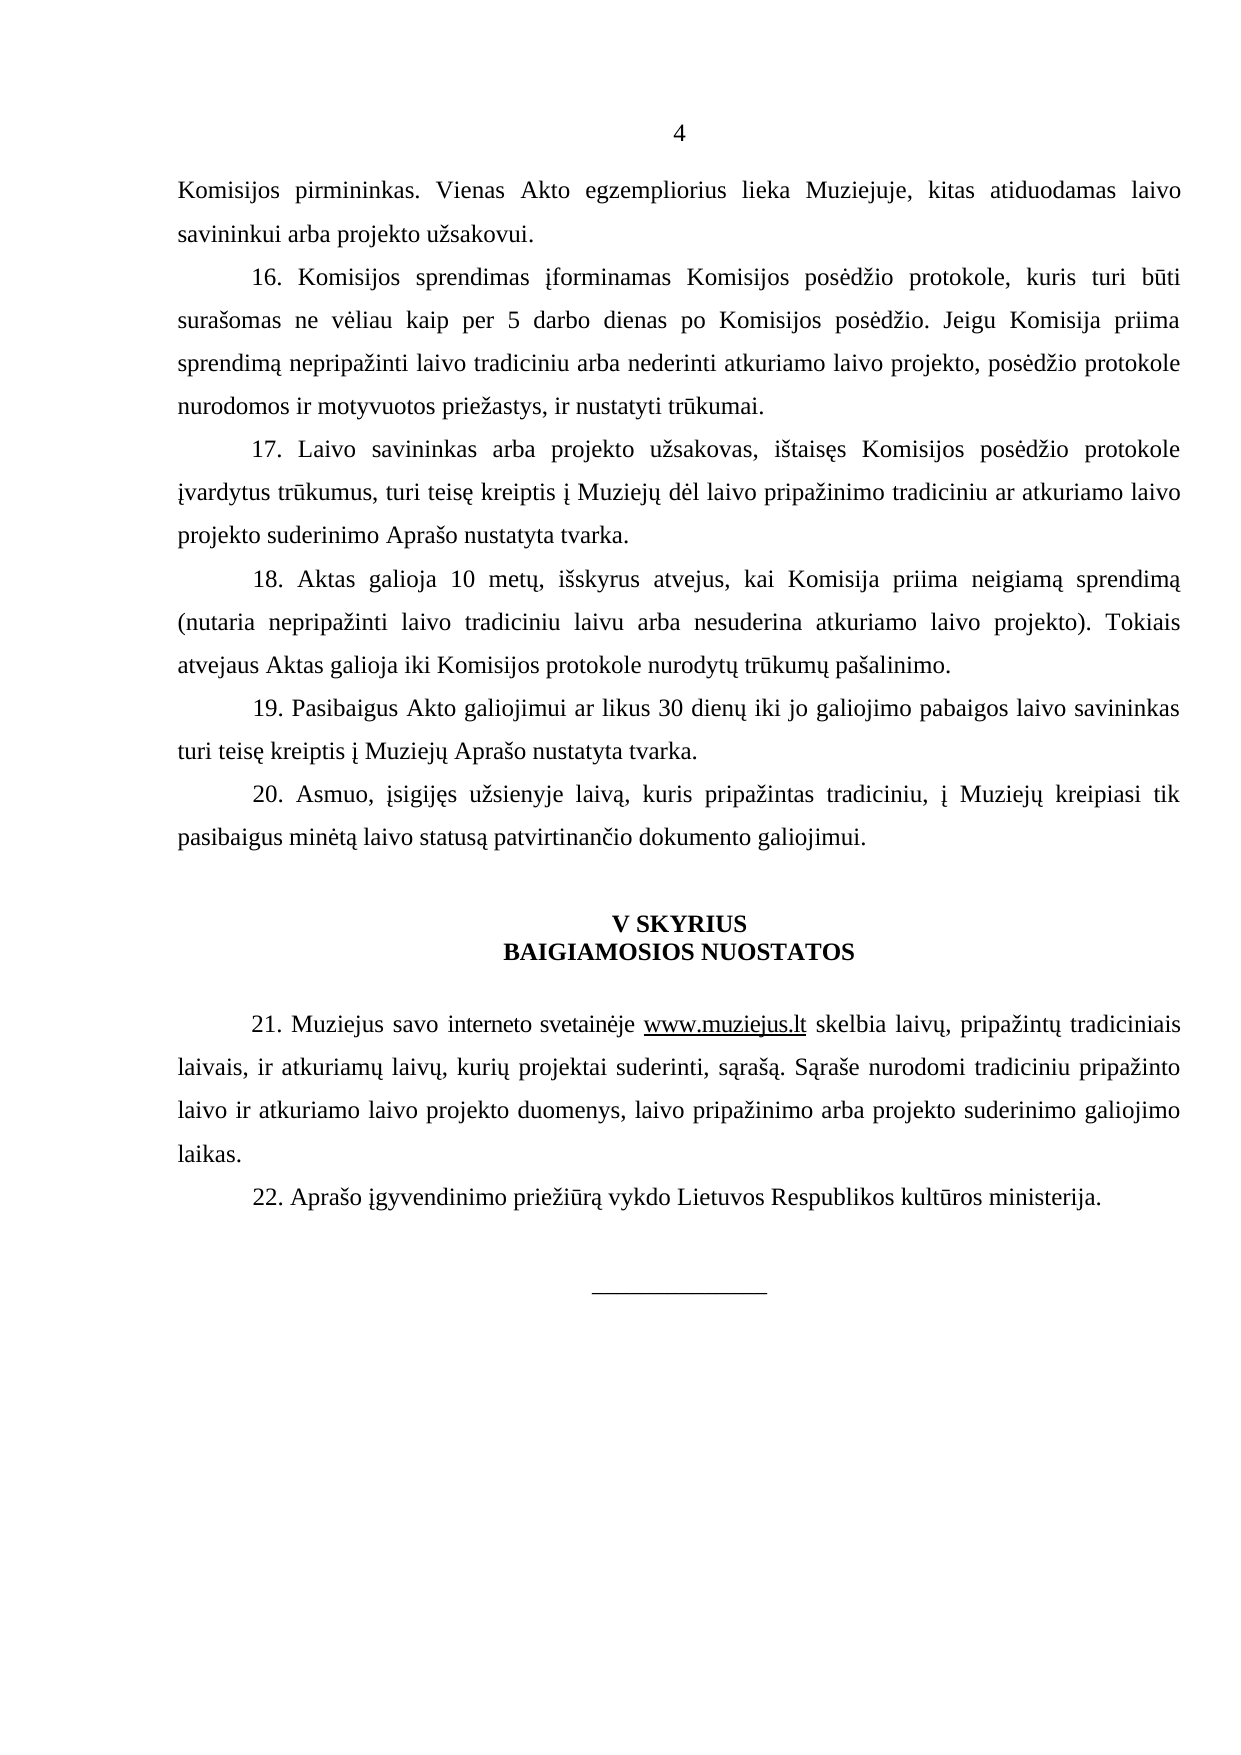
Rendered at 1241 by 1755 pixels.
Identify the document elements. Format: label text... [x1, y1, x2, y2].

text 17. Laivo savininkas arba projekto užsakovas, ištaisęs Komisijos posėdžio protokole įvardytus trūkumus, turi teisę kreiptis į Muziejų dėl laivo pripažinimo tradiciniu ar atkuriamo laivo projekto suderinimo Aprašo nustatyta tvarka. [177, 434, 1181, 549]
text Komisijos pirmininkas. Vienas Akto egzempliorius lieka Muziejuje, kitas atiduodamas laivo savininkui arba projekto užsakovui. [177, 176, 1181, 247]
text 20. Asmuo, įsigijęs užsienyje laivą, kuris pripažintas tradiciniu, į Muziejų kreipiasi tik pasibaigus minėtą laivo statusą patvirtinančio dokumento galiojimui. [177, 779, 1181, 851]
text ______________ [177, 1268, 1181, 1297]
text 21. Muziejus savo interneto svetainėje www.muziejus.lt skelbia laivų, pripažintų tradiciniais laivais, ir atkuriamų laivų, kurių projektai suderinti, sąrašą. Sąraše nurodomi tradiciniu pripažinto laivo ir atkuriamo laivo projekto duomenys, laivo pripažinimo arba projekto suderinimo galiojimo laikas. [177, 1009, 1181, 1167]
text 18. Aktas galioja 10 metų, išskyrus atvejus, kai Komisija priima neigiamą sprendimą (nutaria nepripažinti laivo tradiciniu laivu arba nesuderina atkuriamo laivo projekto). Tokiais atvejaus Aktas galioja iki Komisijos protokole nurodytų trūkumų pašalinimo. [177, 564, 1181, 679]
text V SKYRIUS [177, 909, 1181, 937]
text 22. Aprašo įgyvendinimo priežiūrą vykdo Lietuvos Respublikos kultūros ministerija. [177, 1182, 1181, 1211]
text BAIGIAMOSIOS NUOSTATOS [177, 937, 1181, 966]
text 19. Pasibaigus Akto galiojimui ar likus 30 dienų iki jo galiojimo pabaigos laivo savininkas turi teisę kreiptis į Muziejų Aprašo nustatyta tvarka. [177, 693, 1181, 765]
text 16. Komisijos sprendimas įforminamas Komisijos posėdžio protokole, kuris turi būti surašomas ne vėliau kaip per 5 darbo dienas po Komisijos posėdžio. Jeigu Komisija priima sprendimą nepripažinti laivo tradiciniu arba nederinti atkuriamo laivo projekto, posėdžio protokole nurodomos ir motyvuotos priežastys, ir nustatyti trūkumai. [177, 262, 1181, 420]
